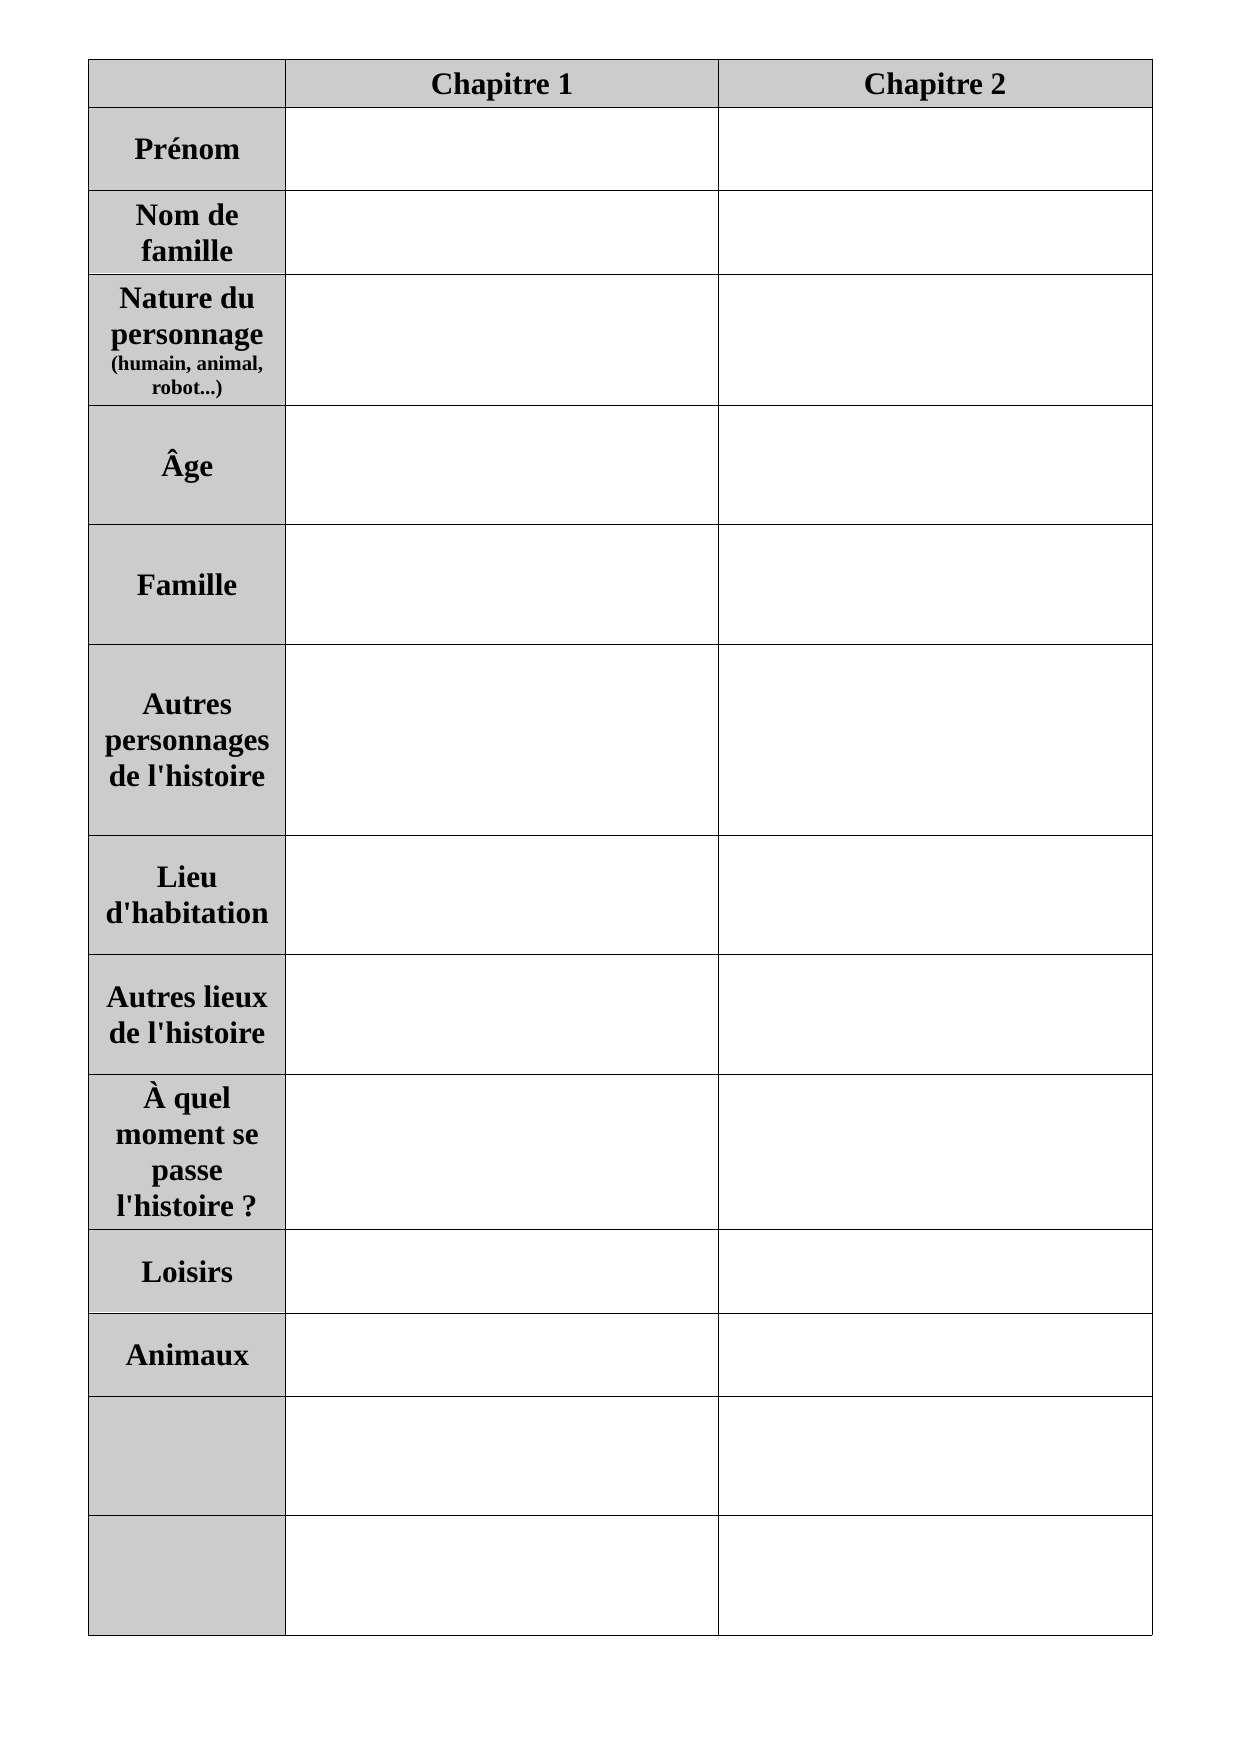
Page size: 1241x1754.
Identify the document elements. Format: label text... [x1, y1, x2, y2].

table_cell [89, 1516, 285, 1635]
table_cell [719, 406, 1152, 524]
table_cell [286, 1230, 718, 1312]
table_cell [286, 108, 718, 190]
table_cell [719, 836, 1152, 954]
table_cell [719, 645, 1152, 835]
table_cell [286, 1516, 718, 1635]
table_cell [286, 955, 718, 1074]
table_cell [719, 1230, 1152, 1312]
table_header Chapitre 1 [286, 60, 718, 107]
table_cell [719, 955, 1152, 1074]
table_cell Prénom [89, 108, 285, 190]
table_cell [719, 275, 1152, 405]
table_cell [286, 191, 718, 273]
table_cell À quel moment se passe l'histoire ? [89, 1075, 285, 1229]
table_cell [719, 1075, 1152, 1229]
table_cell Lieu d'habitation [89, 836, 285, 954]
table_cell [719, 1516, 1152, 1635]
table_cell Loisirs [89, 1230, 285, 1312]
table_cell [719, 191, 1152, 273]
table_cell [286, 1075, 718, 1229]
table_cell [286, 525, 718, 644]
table_cell [719, 1314, 1152, 1396]
table_cell [286, 645, 718, 835]
table_cell [89, 1397, 285, 1515]
table_cell [719, 1397, 1152, 1515]
table_cell [286, 275, 718, 405]
table_cell Nature du personnage (humain, animal, robot...) [89, 275, 285, 405]
table_cell [286, 1314, 718, 1396]
table_cell [719, 108, 1152, 190]
table_cell [286, 836, 718, 954]
table_cell Animaux [89, 1314, 285, 1396]
table_header Chapitre 2 [719, 60, 1152, 107]
table_cell Autres lieux de l'histoire [89, 955, 285, 1074]
table_cell Autres personnages de l'histoire [89, 645, 285, 835]
table_cell [286, 406, 718, 524]
table_cell Âge [89, 406, 285, 524]
table_cell Nom de famille [89, 191, 285, 273]
table_cell [286, 1397, 718, 1515]
table_cell [719, 525, 1152, 644]
table_cell Famille [89, 525, 285, 644]
table_header [89, 60, 285, 107]
